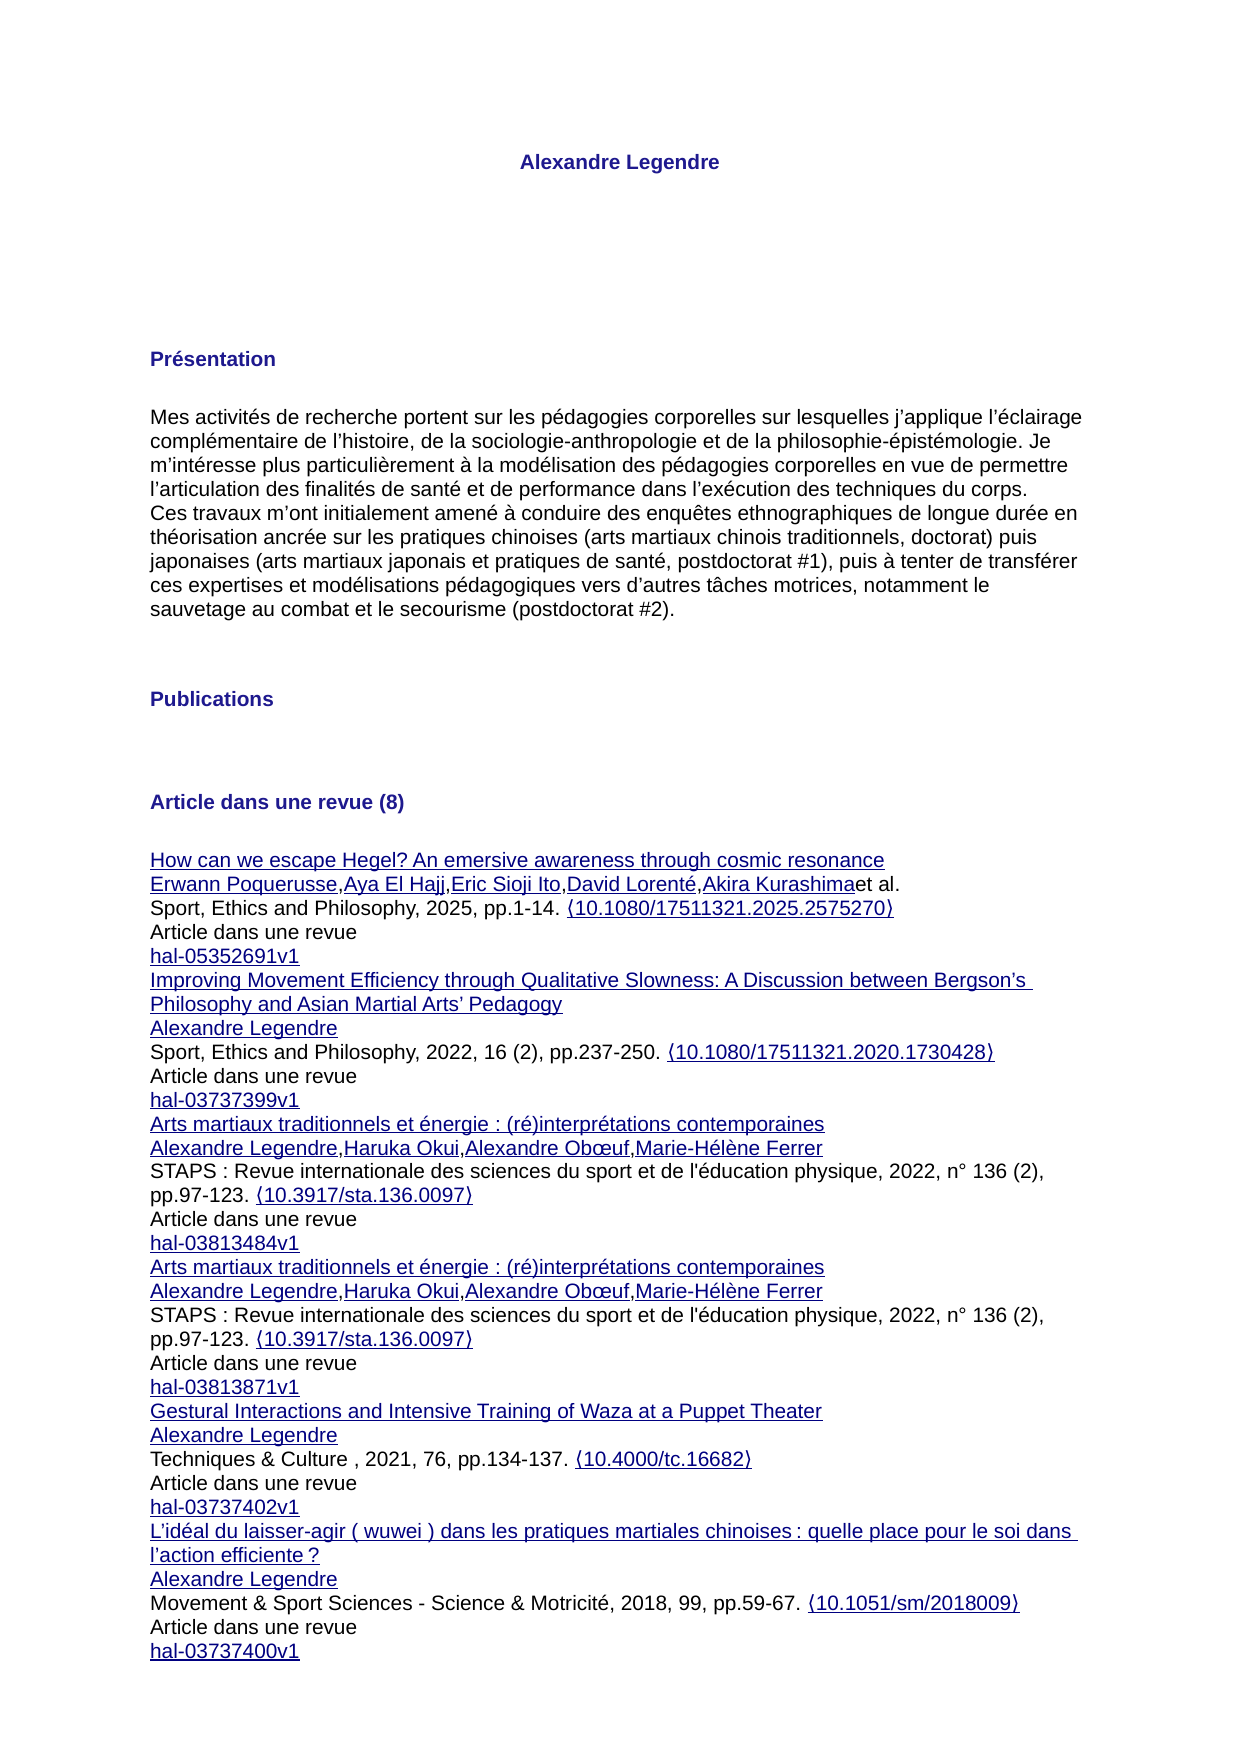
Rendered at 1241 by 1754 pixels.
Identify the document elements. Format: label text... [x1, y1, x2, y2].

table_cell Arts martiaux traditionnels et énergie : (ré)interprétations contemporaines Alexandre Legendre,Haruka Okui,Alexandre Obœuf,Marie-Hélène Ferrer STAPS : Revue internationale des sciences du sport et de l'éducation physique, 2022, n° 136 (2), pp.97-123. ⟨10.3917/sta.136.0097⟩ Article dans une revue hal-03813871v1 [150, 1255, 1090, 1399]
subtitle Présentation [150, 347, 1090, 371]
table_cell Gestural Interactions and Intensive Training of Waza at a Puppet Theater Alexandre Legendre Techniques & Culture , 2021, 76, pp.134-137. ⟨10.4000/tc.16682⟩ Article dans une revue hal-03737402v1 [150, 1399, 1090, 1519]
table_cell L’idéal du laisser-agir ( wuwei ) dans les pratiques martiales chinoises : quelle place pour le soi dans l’action efficiente ? Alexandre Legendre Movement & Sport Sciences - Science & Motricité, 2018, 99, pp.59-67. ⟨10.1051/sm/2018009⟩ Article dans une revue hal-03737400v1 [150, 1519, 1090, 1662]
subtitle Alexandre Legendre [150, 150, 1090, 174]
subtitle Article dans une revue (8) [150, 789, 1090, 813]
text Mes activités de recherche portent sur les pédagogies corporelles sur lesquelles j’applique l’éclairage complémentaire de l’histoire, de la sociologie-anthropologie et de la philosophie-épistémologie. Je m’intéresse plus particulièrement à la modélisation des pédagogies corporelles en vue de permettre l’articulation des finalités de santé et de performance dans l’exécution des techniques du corps. [150, 405, 1090, 501]
text Ces travaux m’ont initialement amené à conduire des enquêtes ethnographiques de longue durée en théorisation ancrée sur les pratiques chinoises (arts martiaux chinois traditionnels, doctorat) puis japonaises (arts martiaux japonais et pratiques de santé, postdoctorat #1), puis à tenter de transférer ces expertises et modélisations pédagogiques vers d’autres tâches motrices, notamment le sauvetage au combat et le secourisme (postdoctorat #2). [150, 501, 1090, 621]
subtitle Publications [150, 686, 1090, 710]
table_cell Arts martiaux traditionnels et énergie : (ré)interprétations contemporaines Alexandre Legendre,Haruka Okui,Alexandre Obœuf,Marie-Hélène Ferrer STAPS : Revue internationale des sciences du sport et de l'éducation physique, 2022, n° 136 (2), pp.97-123. ⟨10.3917/sta.136.0097⟩ Article dans une revue hal-03813484v1 [150, 1111, 1090, 1255]
table_cell Improving Movement Efficiency through Qualitative Slowness: A Discussion between Bergson’s Philosophy and Asian Martial Arts’ Pedagogy Alexandre Legendre Sport, Ethics and Philosophy, 2022, 16 (2), pp.237-250. ⟨10.1080/17511321.2020.1730428⟩ Article dans une revue hal-03737399v1 [150, 968, 1090, 1111]
table_header How can we escape Hegel? An emersive awareness through cosmic resonance Erwann Poquerusse,Aya El Hajj,Eric Sioji Ito,David Lorenté,Akira Kurashimaet al. Sport, Ethics and Philosophy, 2025, pp.1-14. ⟨10.1080/17511321.2025.2575270⟩ Article dans une revue hal-05352691v1 [150, 848, 1090, 968]
